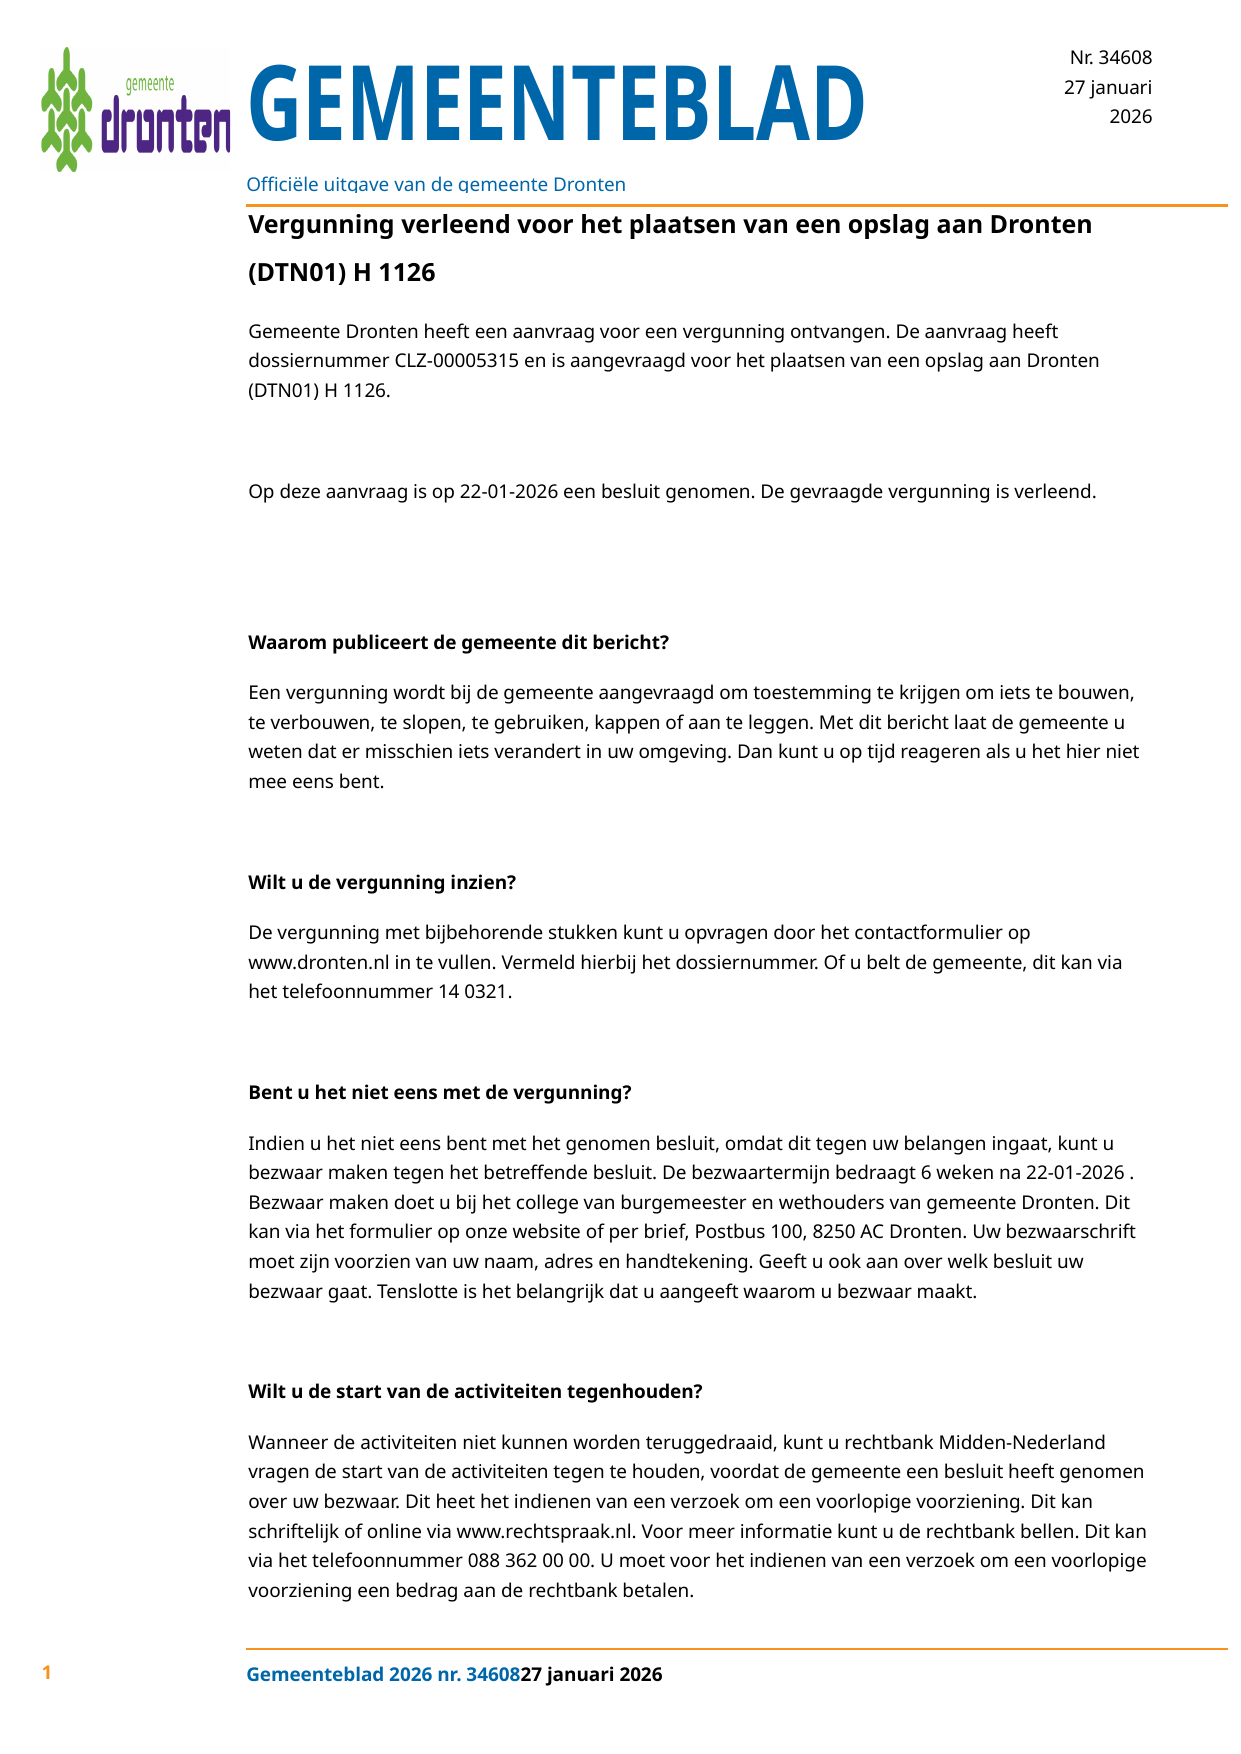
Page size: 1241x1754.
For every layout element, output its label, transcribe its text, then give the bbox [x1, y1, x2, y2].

text Waarom publiceert de gemeente dit bericht? [248, 629, 1152, 655]
text Bent u het niet eens met de vergunning? [248, 1079, 1152, 1105]
text Wilt u de vergunning inzien? [248, 869, 1152, 895]
picture [41, 47, 231, 172]
text Een vergunning wordt bij de gemeente aangevraagd om toestemming te krijgen om iets te bouwen, te verbouwen, te slopen, te gebruiken, kappen of aan te leggen. Met dit bericht laat de gemeente u weten dat er misschien iets verandert in uw omgeving. Dan kunt u op tijd reageren als u het hier niet mee eens bent. [248, 679, 1152, 794]
text Indien u het niet eens bent met het genomen besluit, omdat dit tegen uw belangen ingaat, kunt u bezwaar maken tegen het betreffende besluit. De bezwaartermijn bedraagt 6 weken na 22-01-2026 . Bezwaar maken doet u bij het college van burgemeester en wethouders van gemeente Dronten. Dit kan via het formulier op onze website of per brief, Postbus 100, 8250 AC Dronten. Uw bezwaarschrift moet zijn voorzien van uw naam, adres en handtekening. Geeft u ook aan over welk besluit uw bezwaar gaat. Tenslotte is het belangrijk dat u aangeeft waarom u bezwaar maakt. [248, 1130, 1152, 1304]
text Gemeente Dronten heeft een aanvraag voor een vergunning ontvangen. De aanvraag heeft dossiernummer CLZ-00005315 en is aangevraagd voor het plaatsen van een opslag aan Dronten (DTN01) H 1126. [248, 318, 1152, 403]
text Wanneer de activiteiten niet kunnen worden teruggedraaid, kunt u rechtbank Midden-Nederland vragen de start van de activiteiten tegen te houden, voordat de gemeente een besluit heeft genomen over uw bezwaar. Dit heet het indienen van een verzoek om een voorlopige voorziening. Dit kan schriftelijk of online via www.rechtspraak.nl. Voor meer informatie kunt u de rechtbank bellen. Dit kan via het telefoonnummer 088 362 00 00. U moet voor het indienen van een verzoek om een voorlopige voorziening een bedrag aan de rechtbank betalen. [248, 1429, 1152, 1603]
text De vergunning met bijbehorende stukken kunt u opvragen door het contactformulier op www.dronten.nl in te vullen. Vermeld hierbij het dossiernummer. Of u belt de gemeente, dit kan via het telefoonnummer 14 0321. [248, 919, 1152, 1004]
text Op deze aanvraag is op 22-01-2026 een besluit genomen. De gevraagde vergunning is verleend. [248, 478, 1152, 504]
text Vergunning verleend voor het plaatsen van een opslag aan Dronten (DTN01) H 1126 [248, 207, 1152, 288]
text Wilt u de start van de activiteiten tegenhouden? [248, 1379, 1152, 1404]
